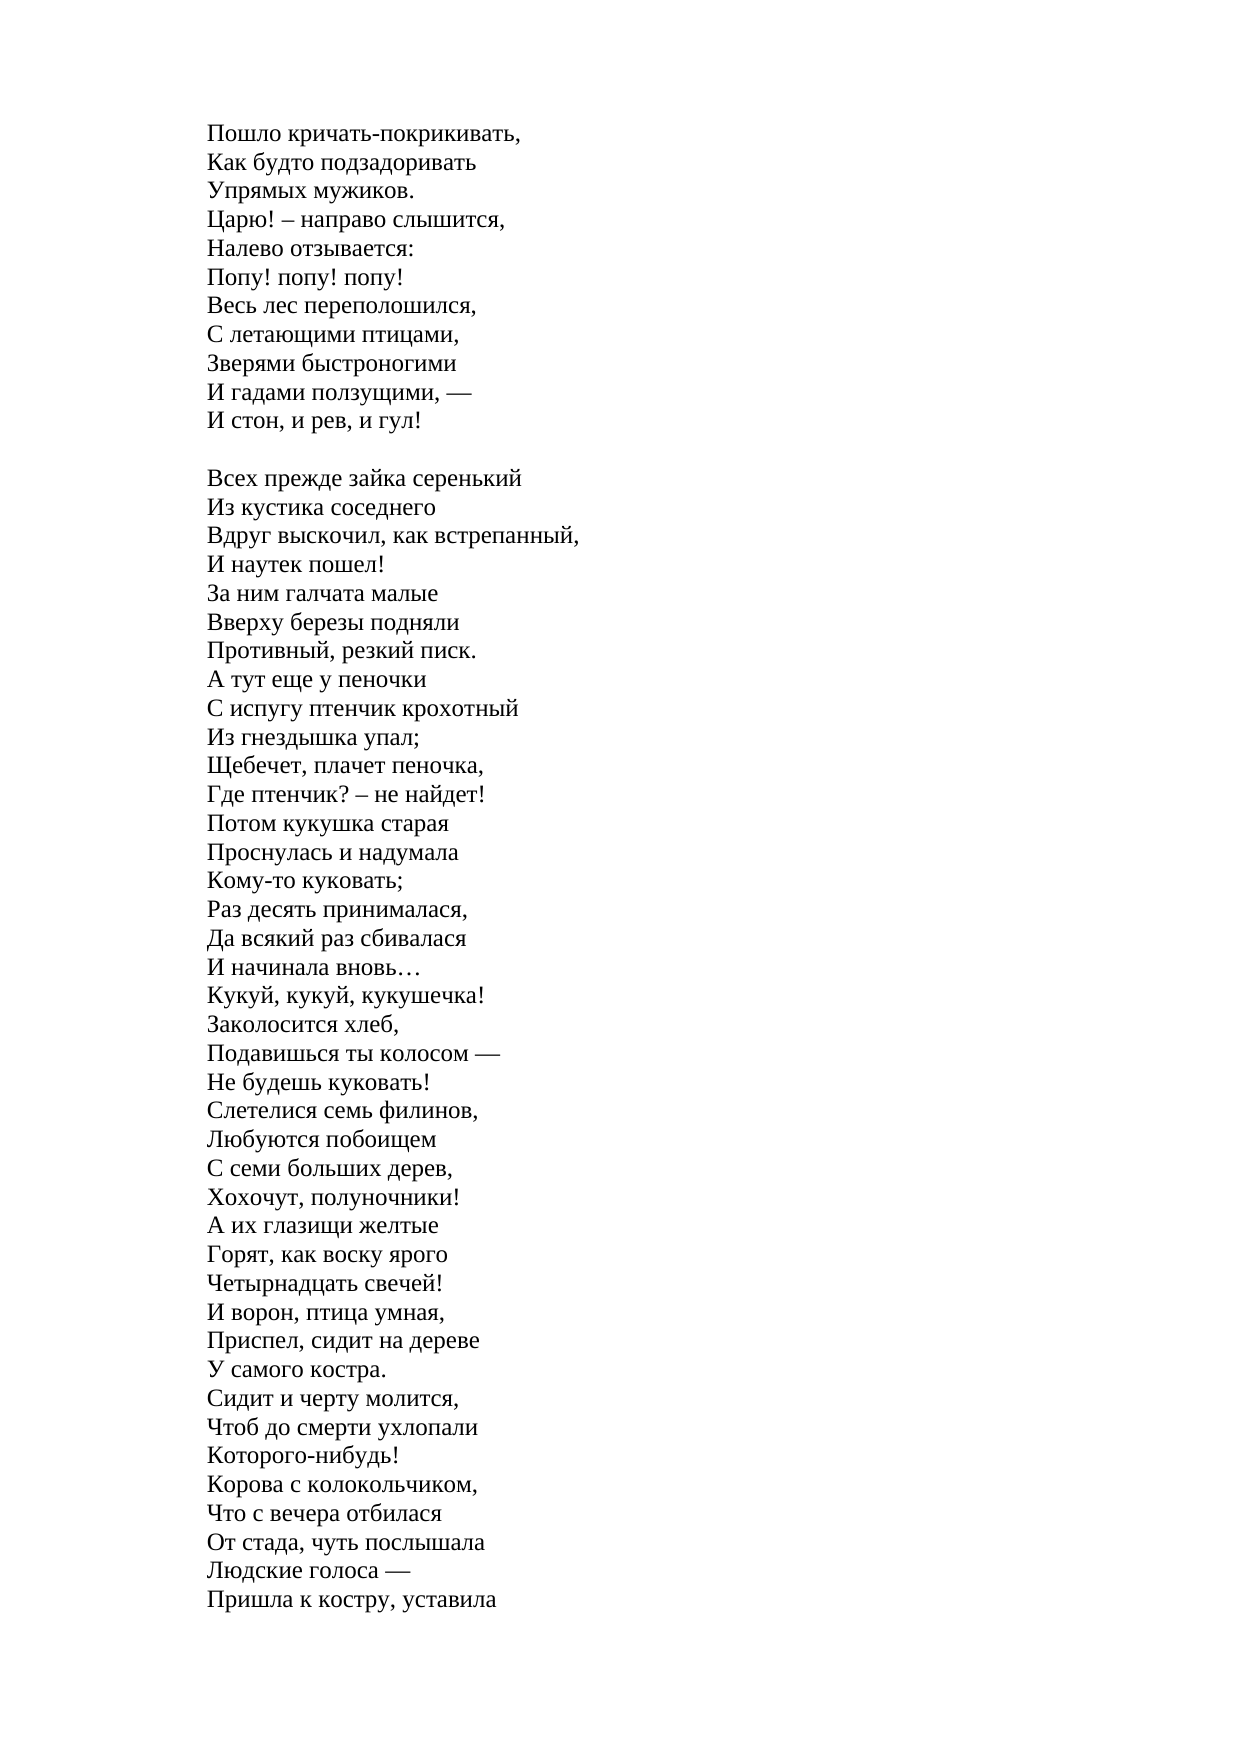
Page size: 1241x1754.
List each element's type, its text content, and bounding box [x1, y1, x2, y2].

text Из гнездышка упал; [148, 722, 1152, 751]
text Налево отзывается: [148, 233, 1152, 262]
text С летающими птицами, [148, 319, 1152, 348]
text Горят, как воску ярого [148, 1239, 1152, 1268]
text Зверями быстроногими [148, 348, 1152, 377]
text Приспел, сидит на дереве [148, 1326, 1152, 1354]
text Хохочут, полуночники! [148, 1182, 1152, 1211]
text А тут еще у пеночки [148, 664, 1152, 693]
text Кому-то куковать; [148, 866, 1152, 894]
text И стон, и рев, и гул! [148, 406, 1152, 434]
text Слетелися семь филинов, [148, 1096, 1152, 1124]
text Царю! – направо слышится, [148, 204, 1152, 233]
text С семи больших дерев, [148, 1153, 1152, 1182]
text От стада, чуть послышала [148, 1527, 1152, 1556]
text Вдруг выскочил, как встрепанный, [148, 521, 1152, 549]
text Щебечет, плачет пеночка, [148, 751, 1152, 779]
text И гадами ползущими, — [148, 377, 1152, 406]
text С испугу птенчик крохотный [148, 693, 1152, 722]
text Упрямых мужиков. [148, 176, 1152, 204]
text Проснулась и надумала [148, 837, 1152, 866]
text Не будешь куковать! [148, 1067, 1152, 1096]
text Сидит и черту молится, [148, 1383, 1152, 1412]
text Всех прежде зайка серенький [148, 463, 1152, 492]
text Любуются побоищем [148, 1124, 1152, 1153]
text За ним галчата малые [148, 578, 1152, 607]
text А их глазищи желтые [148, 1211, 1152, 1239]
text Попу! попу! попу! [148, 262, 1152, 291]
text Противный, резкий писк. [148, 636, 1152, 664]
text И наутек пошел! [148, 549, 1152, 578]
text Заколосится хлеб, [148, 1009, 1152, 1038]
text Чтоб до смерти ухлопали [148, 1412, 1152, 1441]
text Как будто подзадоривать [148, 147, 1152, 176]
text Пошло кричать-покрикивать, [148, 118, 1152, 147]
text Корова с колокольчиком, [148, 1469, 1152, 1498]
text Подавишься ты колосом — [148, 1038, 1152, 1067]
text Пришла к костру, уставила [148, 1584, 1152, 1613]
text Кукуй, кукуй, кукушечка! [148, 981, 1152, 1009]
text Что с вечера отбилася [148, 1498, 1152, 1527]
text И ворон, птица умная, [148, 1297, 1152, 1326]
text Потом кукушка старая [148, 808, 1152, 837]
text Весь лес переполошился, [148, 291, 1152, 319]
text Где птенчик? – не найдет! [148, 779, 1152, 808]
text Вверху березы подняли [148, 607, 1152, 636]
text Из кустика соседнего [148, 492, 1152, 521]
text Да всякий раз сбивалася [148, 923, 1152, 952]
text Которого-нибудь! [148, 1441, 1152, 1469]
text Четырнадцать свечей! [148, 1268, 1152, 1297]
text У самого костра. [148, 1354, 1152, 1383]
text Раз десять принималася, [148, 894, 1152, 923]
text Людские голоса — [148, 1556, 1152, 1584]
text И начинала вновь… [148, 952, 1152, 981]
